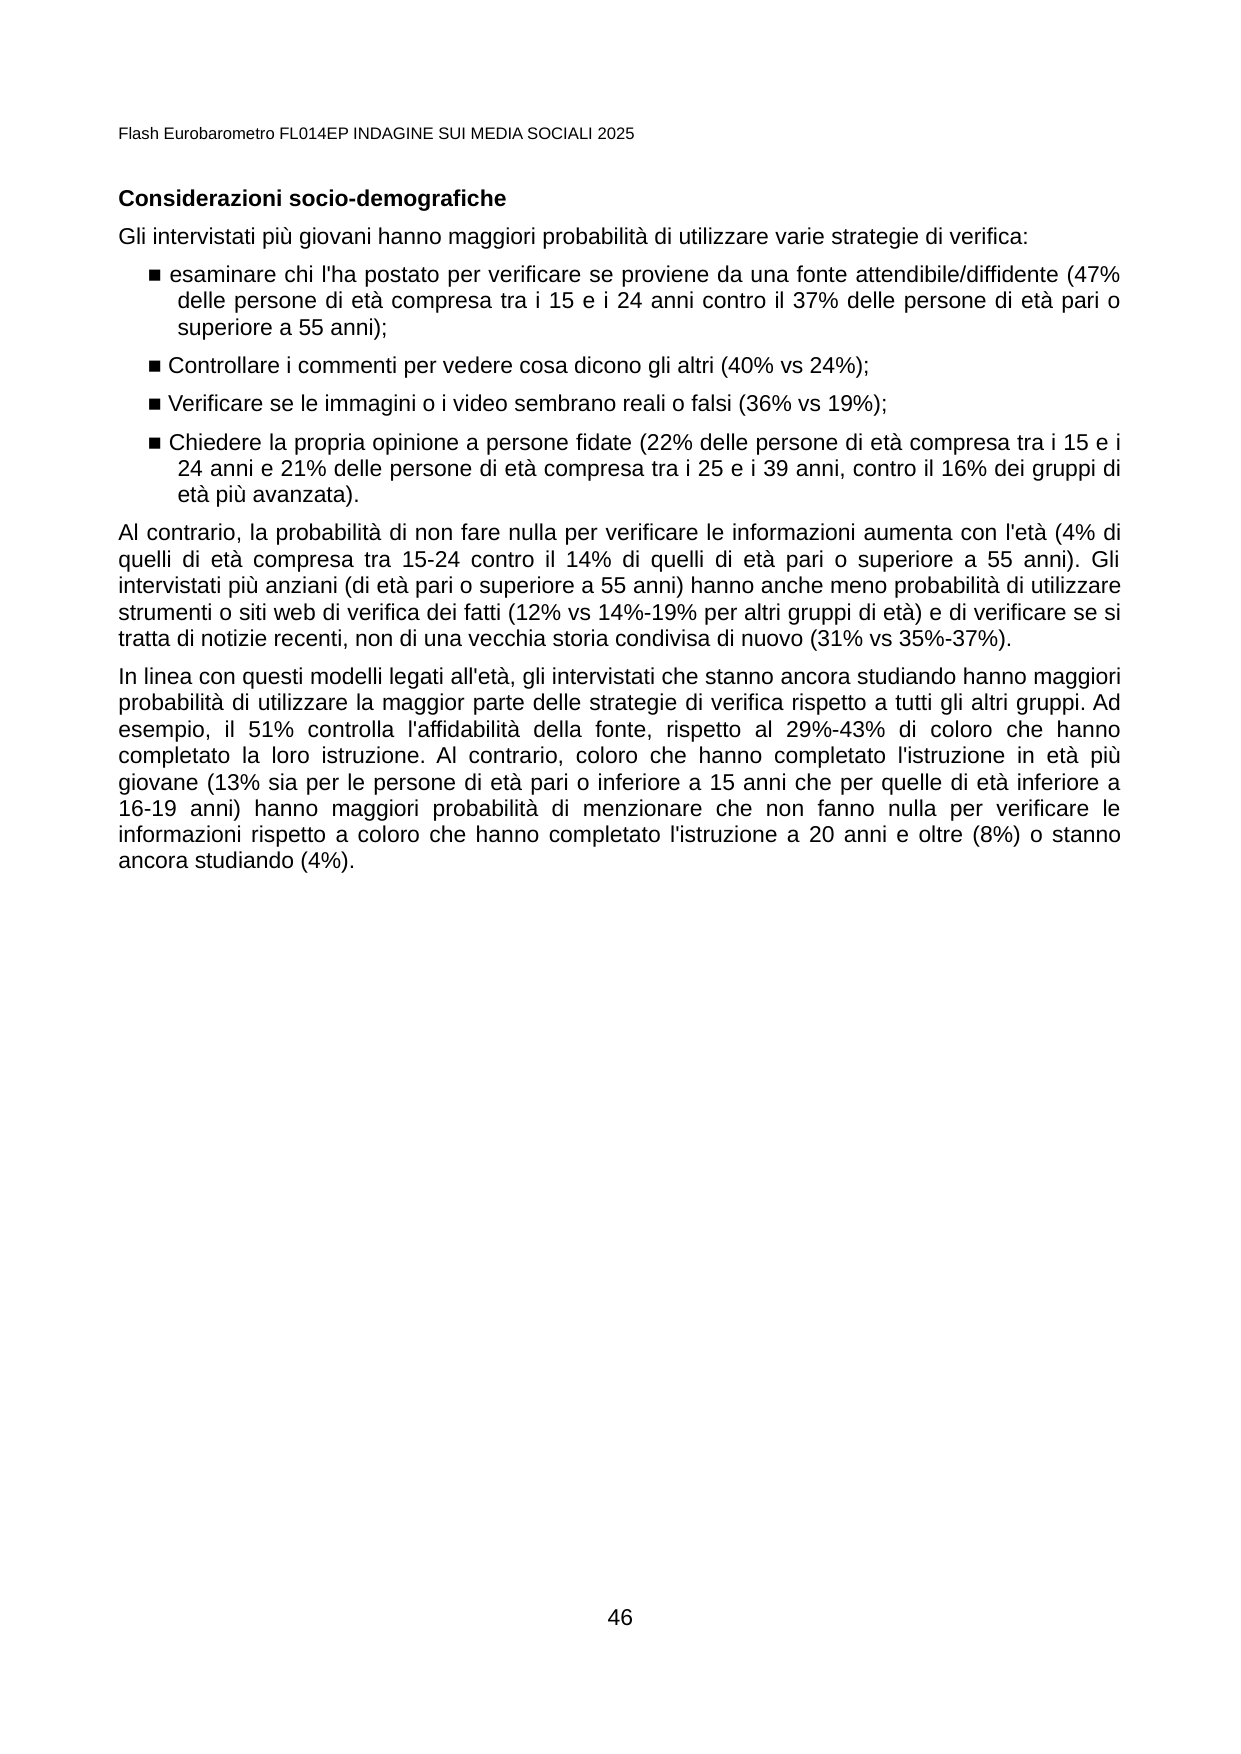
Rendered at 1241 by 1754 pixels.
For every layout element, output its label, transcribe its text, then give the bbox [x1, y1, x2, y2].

text Gli intervistati più giovani hanno maggiori probabilità di utilizzare varie strategie di verifica: [118, 223, 1122, 249]
text In linea con questi modelli legati all'età, gli intervistati che stanno ancora studiando hanno maggiori probabilità di utilizzare la maggior parte delle strategie di verifica rispetto a tutti gli altri gruppi. Ad esempio, il 51% controlla l'affidabilità della fonte, rispetto al 29%-43% di coloro che hanno completato la loro istruzione. Al contrario, coloro che hanno completato l'istruzione in età più giovane (13% sia per le persone di età pari o inferiore a 15 anni che per quelle di età inferiore a 16-19 anni) hanno maggiori probabilità di menzionare che non fanno nulla per verificare le informazioni rispetto a coloro che hanno completato l'istruzione a 20 anni e oltre (8%) o stanno ancora studiando (4%). [118, 663, 1122, 874]
text ■ Verificare se le immagini o i video sembrano reali o falsi (36% vs 19%); [148, 390, 1122, 417]
text ■ Chiedere la propria opinione a persone fidate (22% delle persone di età compresa tra i 15 e i 24 anni e 21% delle persone di età compresa tra i 25 e i 39 anni, contro il 16% dei gruppi di età più avanzata). [148, 428, 1122, 507]
text ■ esaminare chi l'ha postato per verificare se proviene da una fonte attendibile/diffidente (47% delle persone di età compresa tra i 15 e i 24 anni contro il 37% delle persone di età pari o superiore a 55 anni); [148, 261, 1122, 340]
text ■ Controllare i commenti per vedere cosa dicono gli altri (40% vs 24%); [148, 352, 1122, 378]
text Al contrario, la probabilità di non fare nulla per verificare le informazioni aumenta con l'età (4% di quelli di età compresa tra 15-24 contro il 14% di quelli di età pari o superiore a 55 anni). Gli intervistati più anziani (di età pari o superiore a 55 anni) hanno anche meno probabilità di utilizzare strumenti o siti web di verifica dei fatti (12% vs 14%-19% per altri gruppi di età) e di verificare se si tratta di notizie recenti, non di una vecchia storia condivisa di nuovo (31% vs 35%-37%). [118, 519, 1122, 651]
text Considerazioni socio-demografiche [118, 184, 1122, 211]
